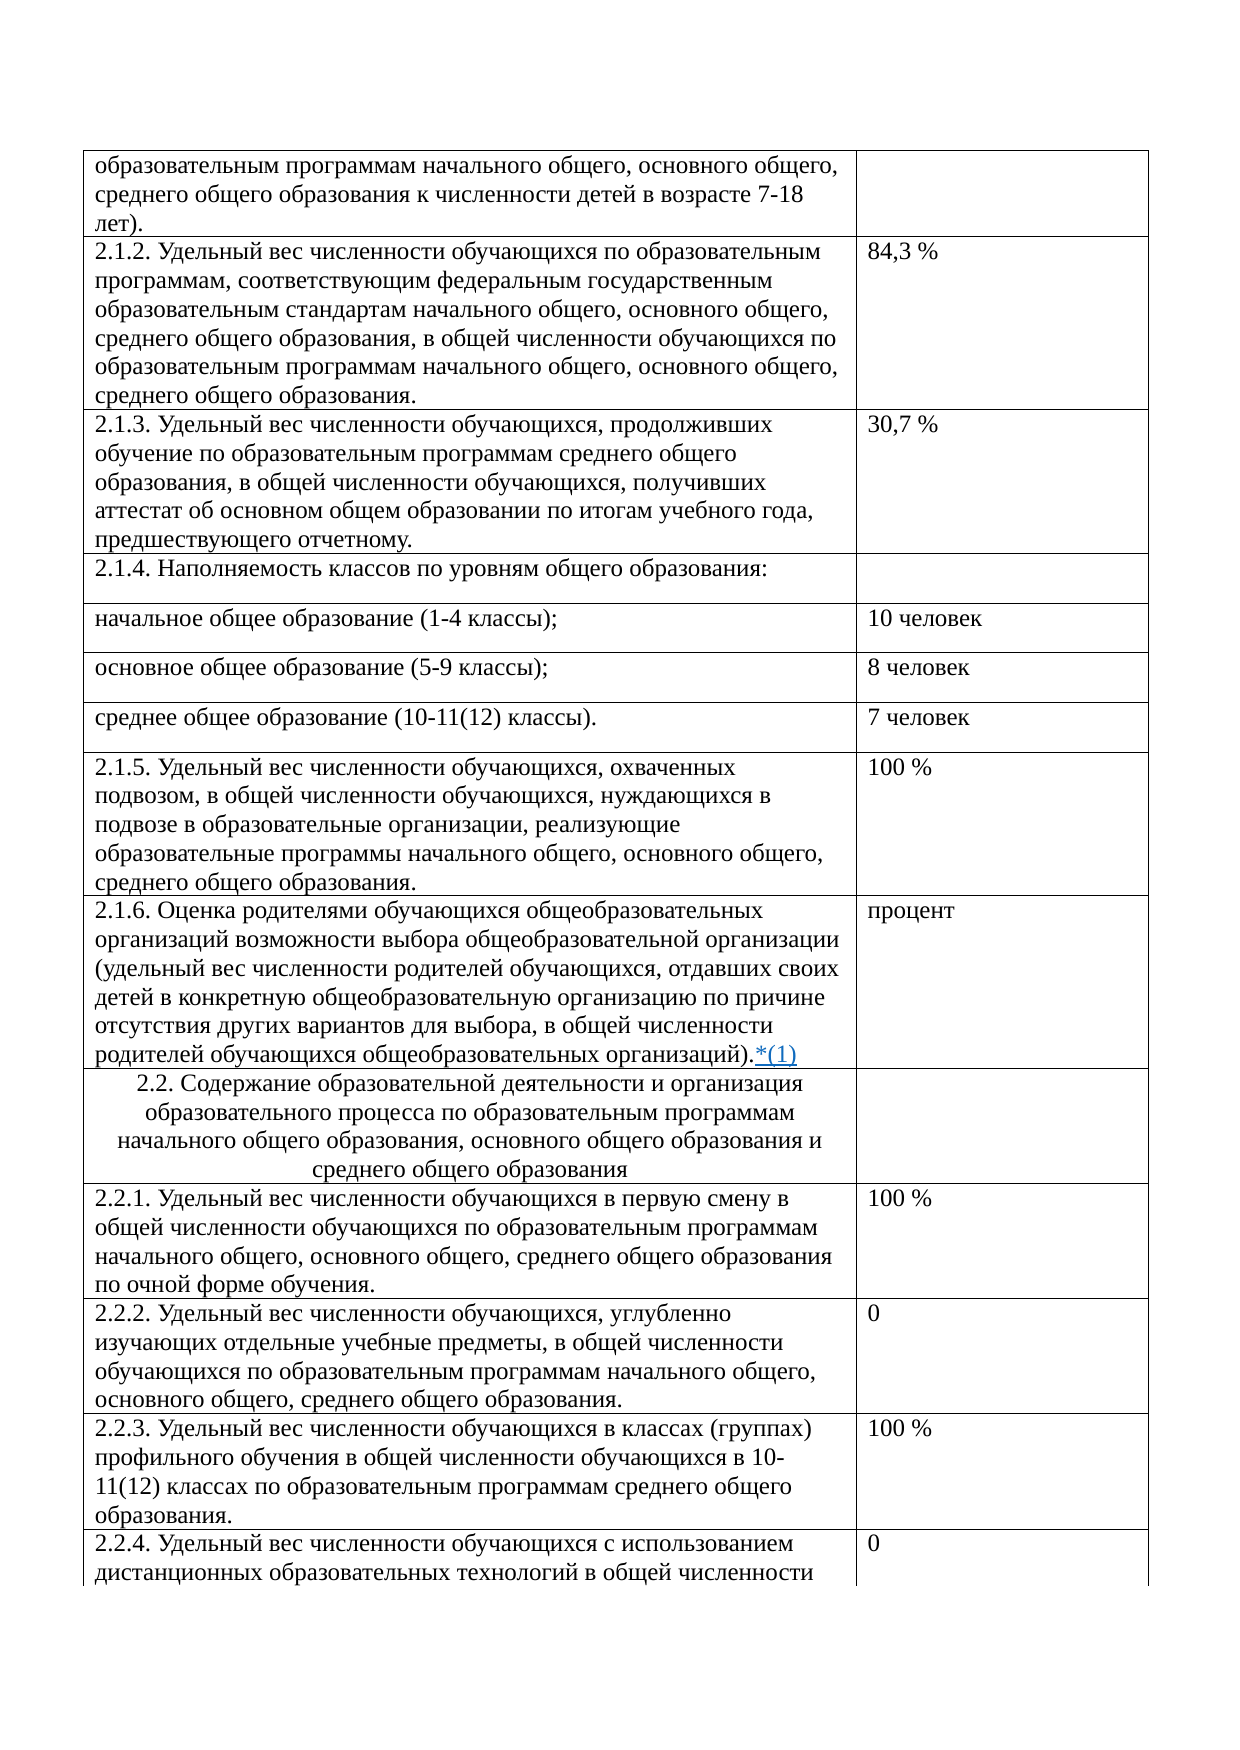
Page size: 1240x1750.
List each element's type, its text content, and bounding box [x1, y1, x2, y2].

table_cell 8 человек [857, 653, 1148, 702]
table_cell [857, 1069, 1148, 1183]
table_cell 0 [857, 1299, 1148, 1413]
table_cell среднее общее образование (10-11(12) классы). [84, 703, 856, 752]
table_cell 2.1.6. Оценка родителями обучающихся общеобразовательных организаций возможности выбора общеобразовательной организации (удельный вес численности родителей обучающихся, отдавших своих детей в конкретную общеобразовательную организацию по причине отсутствия других вариантов для выбора, в общей численности родителей обучающихся общеобразовательных организаций).*(1) [84, 896, 856, 1068]
table_cell 2.2.3. Удельный вес численности обучающихся в классах (группах) профильного обучения в общей численности обучающихся в 10-11(12) классах по образовательным программам среднего общего образования. [84, 1414, 856, 1528]
table_cell 2.1.2. Удельный вес численности обучающихся по образовательным программам, соответствующим федеральным государственным образовательным стандартам начального общего, основного общего, среднего общего образования, в общей численности обучающихся по образовательным программам начального общего, основного общего, среднего общего образования. [84, 237, 856, 409]
table_cell 100 % [857, 1184, 1148, 1298]
table_cell 10 человек [857, 604, 1148, 652]
table_cell основное общее образование (5-9 классы); [84, 653, 856, 702]
table_cell 7 человек [857, 703, 1148, 752]
table_cell 2.2. Содержание образовательной деятельности и организация образовательного процесса по образовательным программам начального общего образования, основного общего образования и среднего общего образования [84, 1069, 856, 1183]
table_cell начальное общее образование (1-4 классы); [84, 604, 856, 652]
table_cell 30,7 % [857, 410, 1148, 553]
table_cell 2.2.1. Удельный вес численности обучающихся в первую смену в общей численности обучающихся по образовательным программам начального общего, основного общего, среднего общего образования по очной форме обучения. [84, 1184, 856, 1298]
table_cell 100 % [857, 1414, 1148, 1528]
table_cell 2.1.3. Удельный вес численности обучающихся, продолживших обучение по образовательным программам среднего общего образования, в общей численности обучающихся, получивших аттестат об основном общем образовании по итогам учебного года, предшествующего отчетному. [84, 410, 856, 553]
table_cell образовательным программам начального общего, основного общего, среднего общего образования к численности детей в возрасте 7-18 лет). [84, 151, 856, 236]
table_cell 0 [857, 1530, 1148, 1586]
table_cell 100 % [857, 753, 1148, 895]
table_cell [857, 554, 1148, 602]
table_cell 2.2.4. Удельный вес численности обучающихся с использованием дистанционных образовательных технологий в общей численности [84, 1530, 856, 1586]
table_cell [857, 151, 1148, 236]
table_cell 2.2.2. Удельный вес численности обучающихся, углубленно изучающих отдельные учебные предметы, в общей численности обучающихся по образовательным программам начального общего, основного общего, среднего общего образования. [84, 1299, 856, 1413]
table_cell 84,3 % [857, 237, 1148, 409]
table_cell процент [857, 896, 1148, 1068]
table_cell 2.1.5. Удельный вес численности обучающихся, охваченных подвозом, в общей численности обучающихся, нуждающихся в подвозе в образовательные организации, реализующие образовательные программы начального общего, основного общего, среднего общего образования. [84, 753, 856, 895]
table_cell 2.1.4. Наполняемость классов по уровням общего образования: [84, 554, 856, 602]
